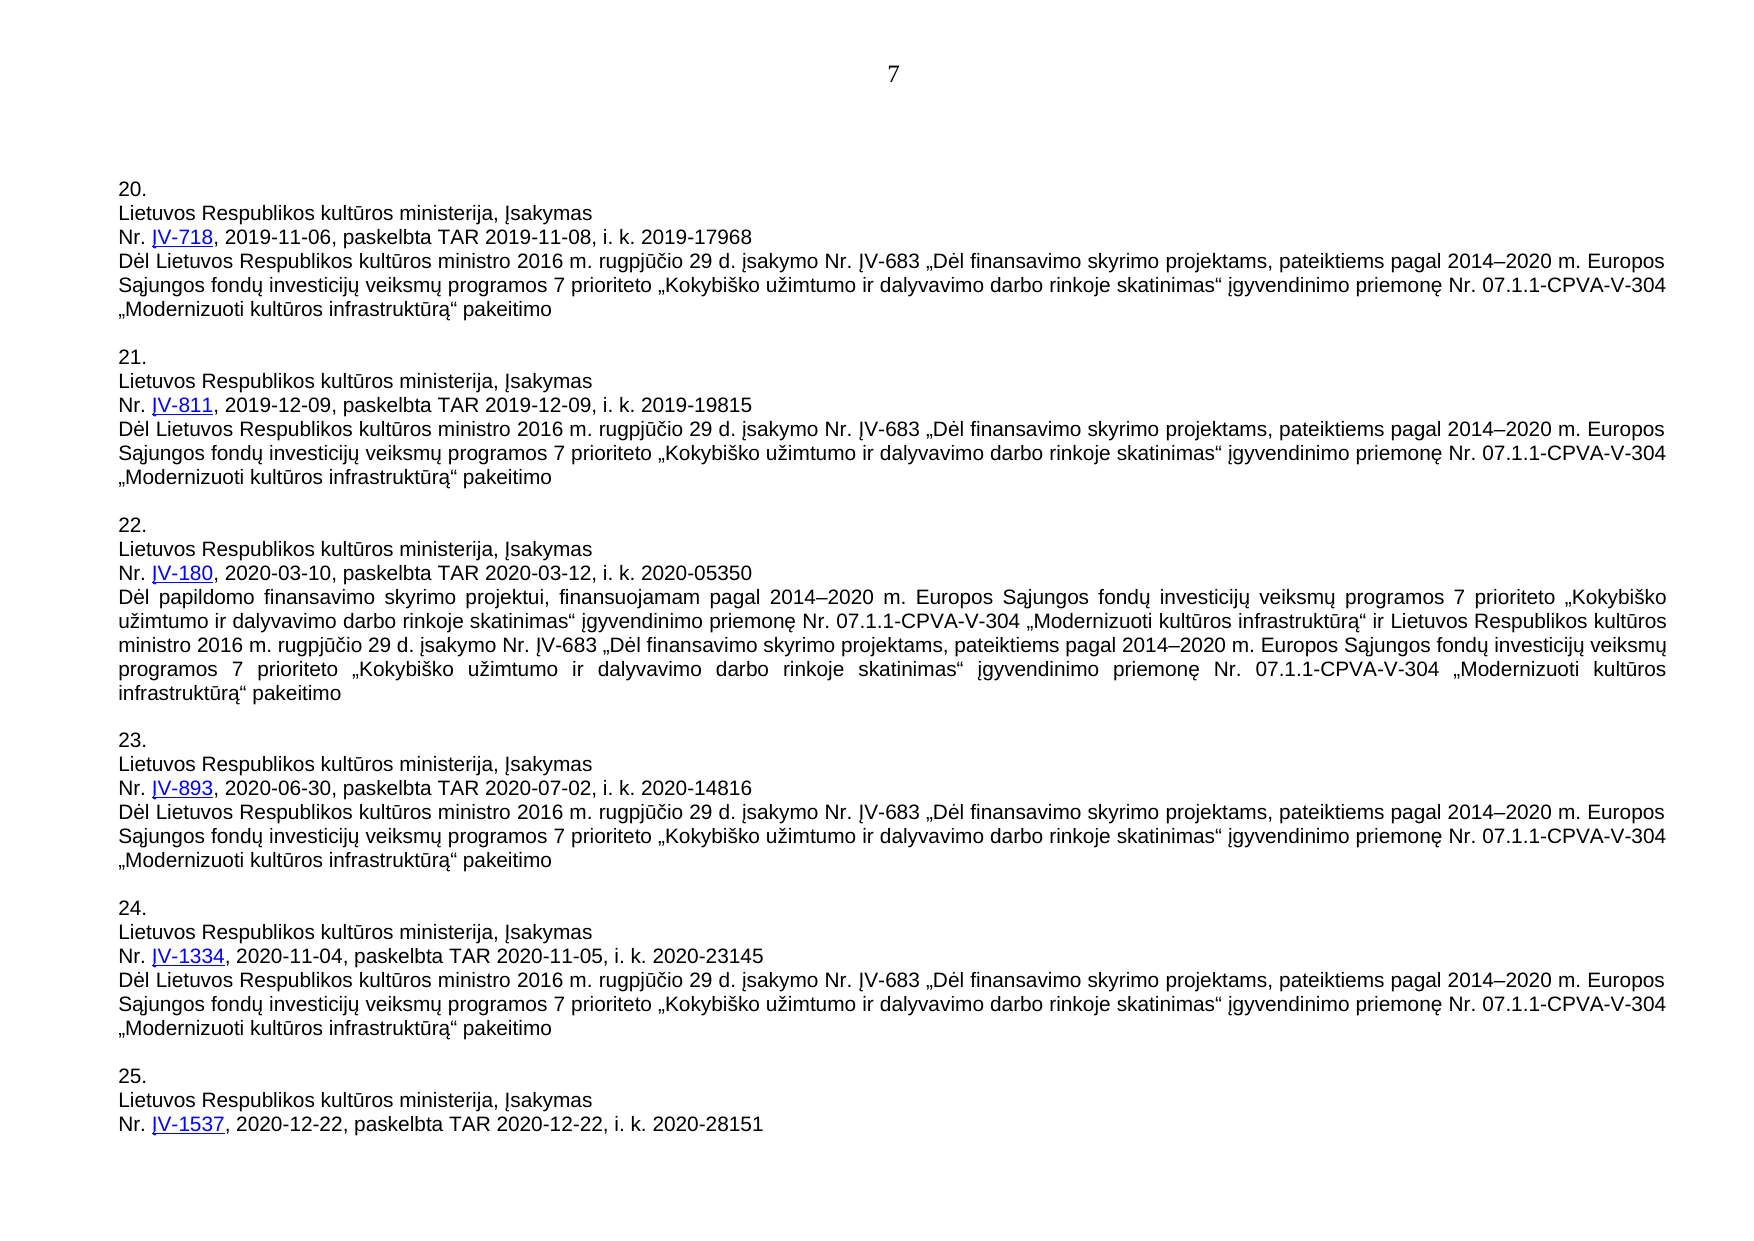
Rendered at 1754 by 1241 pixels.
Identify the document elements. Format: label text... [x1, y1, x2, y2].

text 22. [118, 513, 1668, 537]
text 23. [118, 728, 1668, 752]
text 24. [118, 896, 1668, 920]
text Nr. ĮV-1537, 2020-12-22, paskelbta TAR 2020-12-22, i. k. 2020-28151 [118, 1112, 1668, 1136]
text 25. [118, 1064, 1668, 1088]
text Lietuvos Respublikos kultūros ministerija, Įsakymas [118, 369, 1668, 393]
text 20. [118, 177, 1668, 201]
text Dėl Lietuvos Respublikos kultūros ministro 2016 m. rugpjūčio 29 d. įsakymo Nr. ĮV-683 „Dėl finansavimo skyrimo projektams, pateiktiems pagal 2014–2020 m. Europos Sąjungos fondų investicijų veiksmų programos 7 prioriteto „Kokybiško užimtumo ir dalyvavimo darbo rinkoje skatinimas“ įgyvendinimo priemonę Nr. 07.1.1-CPVA-V-304 „Modernizuoti kultūros infrastruktūrą“ pakeitimo [118, 249, 1668, 321]
text Lietuvos Respublikos kultūros ministerija, Įsakymas [118, 201, 1668, 225]
text Lietuvos Respublikos kultūros ministerija, Įsakymas [118, 920, 1668, 944]
text Lietuvos Respublikos kultūros ministerija, Įsakymas [118, 1088, 1668, 1112]
text Lietuvos Respublikos kultūros ministerija, Įsakymas [118, 537, 1668, 561]
text Dėl Lietuvos Respublikos kultūros ministro 2016 m. rugpjūčio 29 d. įsakymo Nr. ĮV-683 „Dėl finansavimo skyrimo projektams, pateiktiems pagal 2014–2020 m. Europos Sąjungos fondų investicijų veiksmų programos 7 prioriteto „Kokybiško užimtumo ir dalyvavimo darbo rinkoje skatinimas“ įgyvendinimo priemonę Nr. 07.1.1-CPVA-V-304 „Modernizuoti kultūros infrastruktūrą“ pakeitimo [118, 968, 1668, 1040]
text Dėl papildomo finansavimo skyrimo projektui, finansuojamam pagal 2014–2020 m. Europos Sąjungos fondų investicijų veiksmų programos 7 prioriteto „Kokybiško užimtumo ir dalyvavimo darbo rinkoje skatinimas“ įgyvendinimo priemonę Nr. 07.1.1-CPVA-V-304 „Modernizuoti kultūros infrastruktūrą“ ir Lietuvos Respublikos kultūros ministro 2016 m. rugpjūčio 29 d. įsakymo Nr. ĮV-683 „Dėl finansavimo skyrimo projektams, pateiktiems pagal 2014–2020 m. Europos Sąjungos fondų investicijų veiksmų programos 7 prioriteto „Kokybiško užimtumo ir dalyvavimo darbo rinkoje skatinimas“ įgyvendinimo priemonę Nr. 07.1.1-CPVA-V-304 „Modernizuoti kultūros infrastruktūrą“ pakeitimo [118, 584, 1668, 704]
text Dėl Lietuvos Respublikos kultūros ministro 2016 m. rugpjūčio 29 d. įsakymo Nr. ĮV-683 „Dėl finansavimo skyrimo projektams, pateiktiems pagal 2014–2020 m. Europos Sąjungos fondų investicijų veiksmų programos 7 prioriteto „Kokybiško užimtumo ir dalyvavimo darbo rinkoje skatinimas“ įgyvendinimo priemonę Nr. 07.1.1-CPVA-V-304 „Modernizuoti kultūros infrastruktūrą“ pakeitimo [118, 800, 1668, 872]
text Dėl Lietuvos Respublikos kultūros ministro 2016 m. rugpjūčio 29 d. įsakymo Nr. ĮV-683 „Dėl finansavimo skyrimo projektams, pateiktiems pagal 2014–2020 m. Europos Sąjungos fondų investicijų veiksmų programos 7 prioriteto „Kokybiško užimtumo ir dalyvavimo darbo rinkoje skatinimas“ įgyvendinimo priemonę Nr. 07.1.1-CPVA-V-304 „Modernizuoti kultūros infrastruktūrą“ pakeitimo [118, 417, 1668, 489]
text Nr. ĮV-1334, 2020-11-04, paskelbta TAR 2020-11-05, i. k. 2020-23145 [118, 944, 1668, 968]
text Nr. ĮV-893, 2020-06-30, paskelbta TAR 2020-07-02, i. k. 2020-14816 [118, 776, 1668, 800]
text Nr. ĮV-718, 2019-11-06, paskelbta TAR 2019-11-08, i. k. 2019-17968 [118, 225, 1668, 249]
text Nr. ĮV-811, 2019-12-09, paskelbta TAR 2019-12-09, i. k. 2019-19815 [118, 393, 1668, 417]
text Nr. ĮV-180, 2020-03-10, paskelbta TAR 2020-03-12, i. k. 2020-05350 [118, 561, 1668, 584]
text 21. [118, 345, 1668, 369]
text Lietuvos Respublikos kultūros ministerija, Įsakymas [118, 752, 1668, 776]
